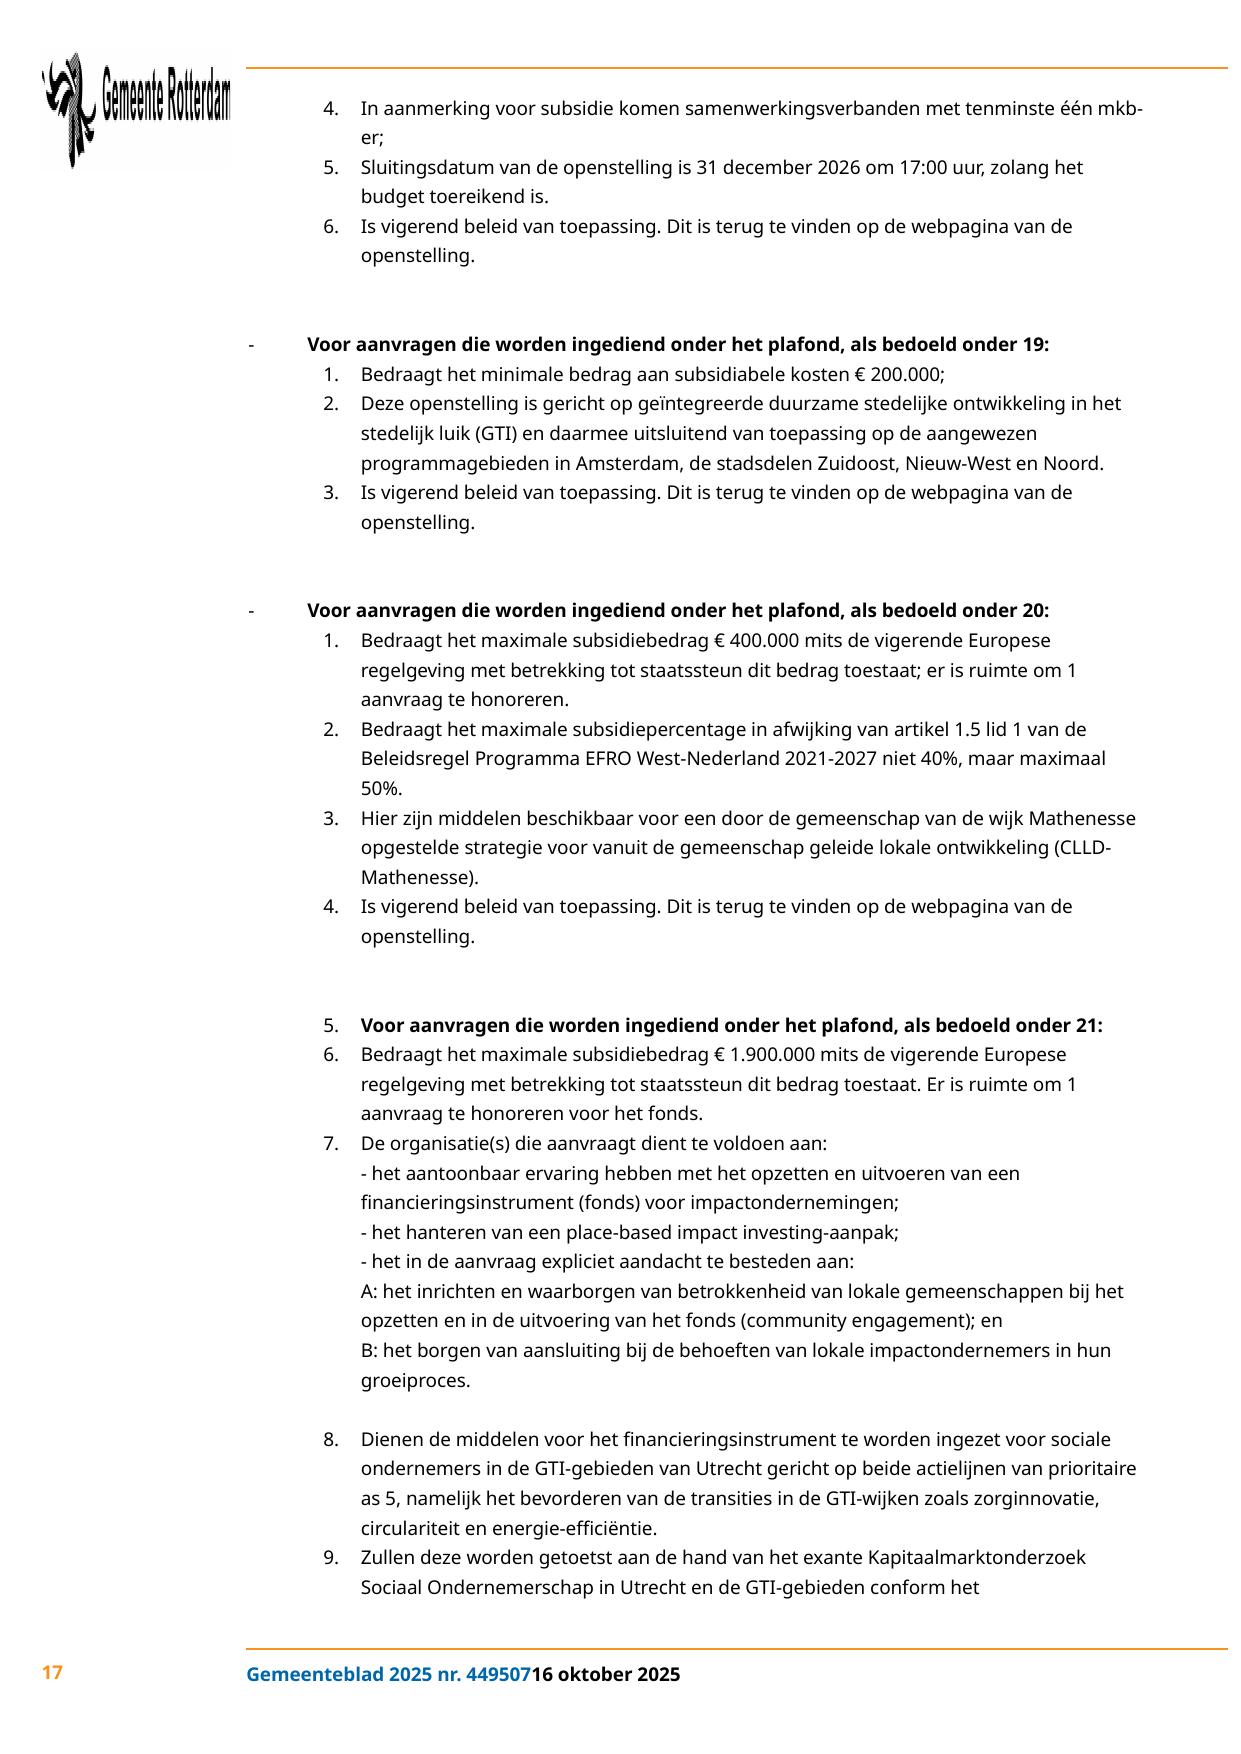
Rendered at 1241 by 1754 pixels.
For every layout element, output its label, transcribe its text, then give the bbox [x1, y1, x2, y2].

list Is vigerend beleid van toepassing. Dit is terug te vinden op de webpagina van de openstelling. [323, 893, 1152, 949]
list Hier zijn middelen beschikbaar voor een door de gemeenschap van de wijk Mathenesse opgestelde strategie voor vanuit de gemeenschap geleide lokale ontwikkeling (CLLD-Mathenesse). [323, 805, 1152, 890]
list In aanmerking voor subsidie komen samenwerkingsverbanden met tenminste één mkb-er; [323, 95, 1152, 150]
list Deze openstelling is gericht op geïntegreerde duurzame stedelijke ontwikkeling in het stedelijk luik (GTI) en daarmee uitsluitend van toepassing op de aangewezen programmagebieden in Amsterdam, de stadsdelen Zuidoost, Nieuw-West en Noord. [323, 391, 1152, 476]
list - het in de aanvraag expliciet aandacht te besteden aan: [323, 1248, 1152, 1274]
list Bedraagt het maximale subsidiebedrag € 1.900.000 mits de vigerende Europese regelgeving met betrekking tot staatssteun dit bedrag toestaat. Er is ruimte om 1 aanvraag te honoreren voor het fonds. [323, 1041, 1152, 1126]
list Sluitingsdatum van de openstelling is 31 december 2026 om 17:00 uur, zolang het budget toereikend is. [323, 154, 1152, 209]
list Voor aanvragen die worden ingediend onder het plafond, als bedoeld onder 19: [248, 331, 1152, 357]
list Bedraagt het maximale subsidiepercentage in afwijking van artikel 1.5 lid 1 van de Beleidsregel Programma EFRO West-Nederland 2021-2027 niet 40%, maar maximaal 50%. [323, 716, 1152, 801]
list Voor aanvragen die worden ingediend onder het plafond, als bedoeld onder 21: [323, 1012, 1152, 1038]
list De organisatie(s) die aanvraagt dient te voldoen aan: [323, 1130, 1152, 1156]
picture [41, 47, 231, 172]
list Voor aanvragen die worden ingediend onder het plafond, als bedoeld onder 20: [248, 598, 1152, 623]
list - het hanteren van een place-based impact investing-aanpak; [323, 1219, 1152, 1245]
list A: het inrichten en waarborgen van betrokkenheid van lokale gemeenschappen bij het opzetten en in de uitvoering van het fonds (community engagement); en [323, 1278, 1152, 1333]
list Zullen deze worden getoetst aan de hand van het exante Kapitaalmarktonderzoek Sociaal Ondernemerschap in Utrecht en de GTI-gebieden conform het [323, 1544, 1152, 1600]
list Bedraagt het minimale bedrag aan subsidiabele kosten € 200.000; [323, 361, 1152, 387]
list B: het borgen van aansluiting bij de behoeften van lokale impactondernemers in hun groeiproces. [323, 1337, 1152, 1393]
list Bedraagt het maximale subsidiebedrag € 400.000 mits de vigerende Europese regelgeving met betrekking tot staatssteun dit bedrag toestaat; er is ruimte om 1 aanvraag te honoreren. [323, 627, 1152, 712]
list Is vigerend beleid van toepassing. Dit is terug te vinden op de webpagina van de openstelling. [323, 213, 1152, 268]
list - het aantoonbaar ervaring hebben met het opzetten en uitvoeren van een financieringsinstrument (fonds) voor impactondernemingen; [323, 1160, 1152, 1215]
list Is vigerend beleid van toepassing. Dit is terug te vinden op de webpagina van de openstelling. [323, 479, 1152, 535]
list Dienen de middelen voor het financieringsinstrument te worden ingezet voor sociale ondernemers in de GTI-gebieden van Utrecht gericht op beide actielijnen van prioritaire as 5, namelijk het bevorderen van de transities in de GTI-wijken zoals zorginnovatie, circulariteit en energie-efficiëntie. [323, 1426, 1152, 1541]
